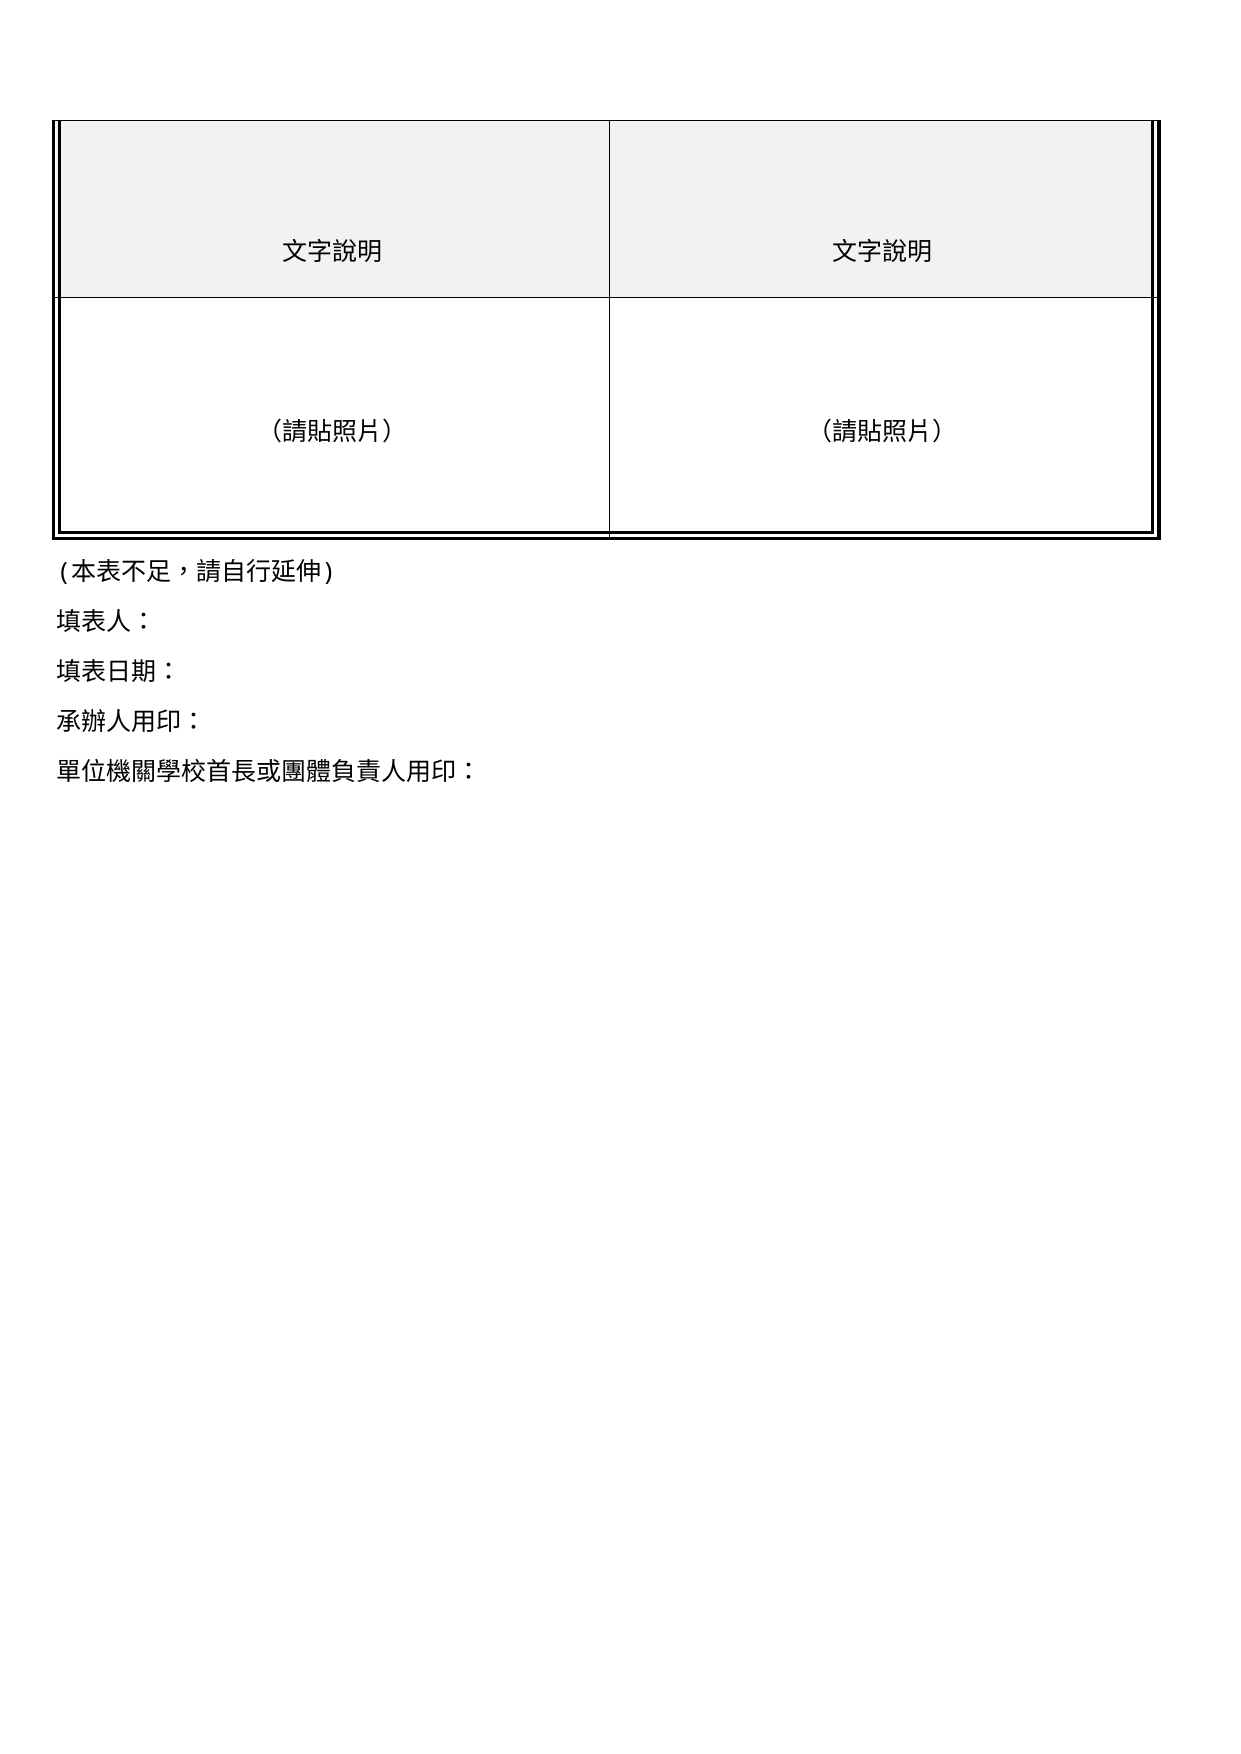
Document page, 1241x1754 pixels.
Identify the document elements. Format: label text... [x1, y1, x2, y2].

text 單位機關學校首長或團體負責人用印： [56, 740, 1162, 790]
text (本表不足，請自行延伸) [56, 540, 1162, 590]
table_cell 文字說明 [61, 121, 609, 297]
text 填表人： [56, 590, 1162, 640]
table_cell （請貼照片） [61, 298, 609, 531]
text 承辦人用印： [56, 690, 1162, 740]
table_cell 文字說明 [610, 121, 1151, 297]
table_cell （請貼照片） [610, 298, 1151, 531]
text 填表日期： [56, 640, 1162, 690]
